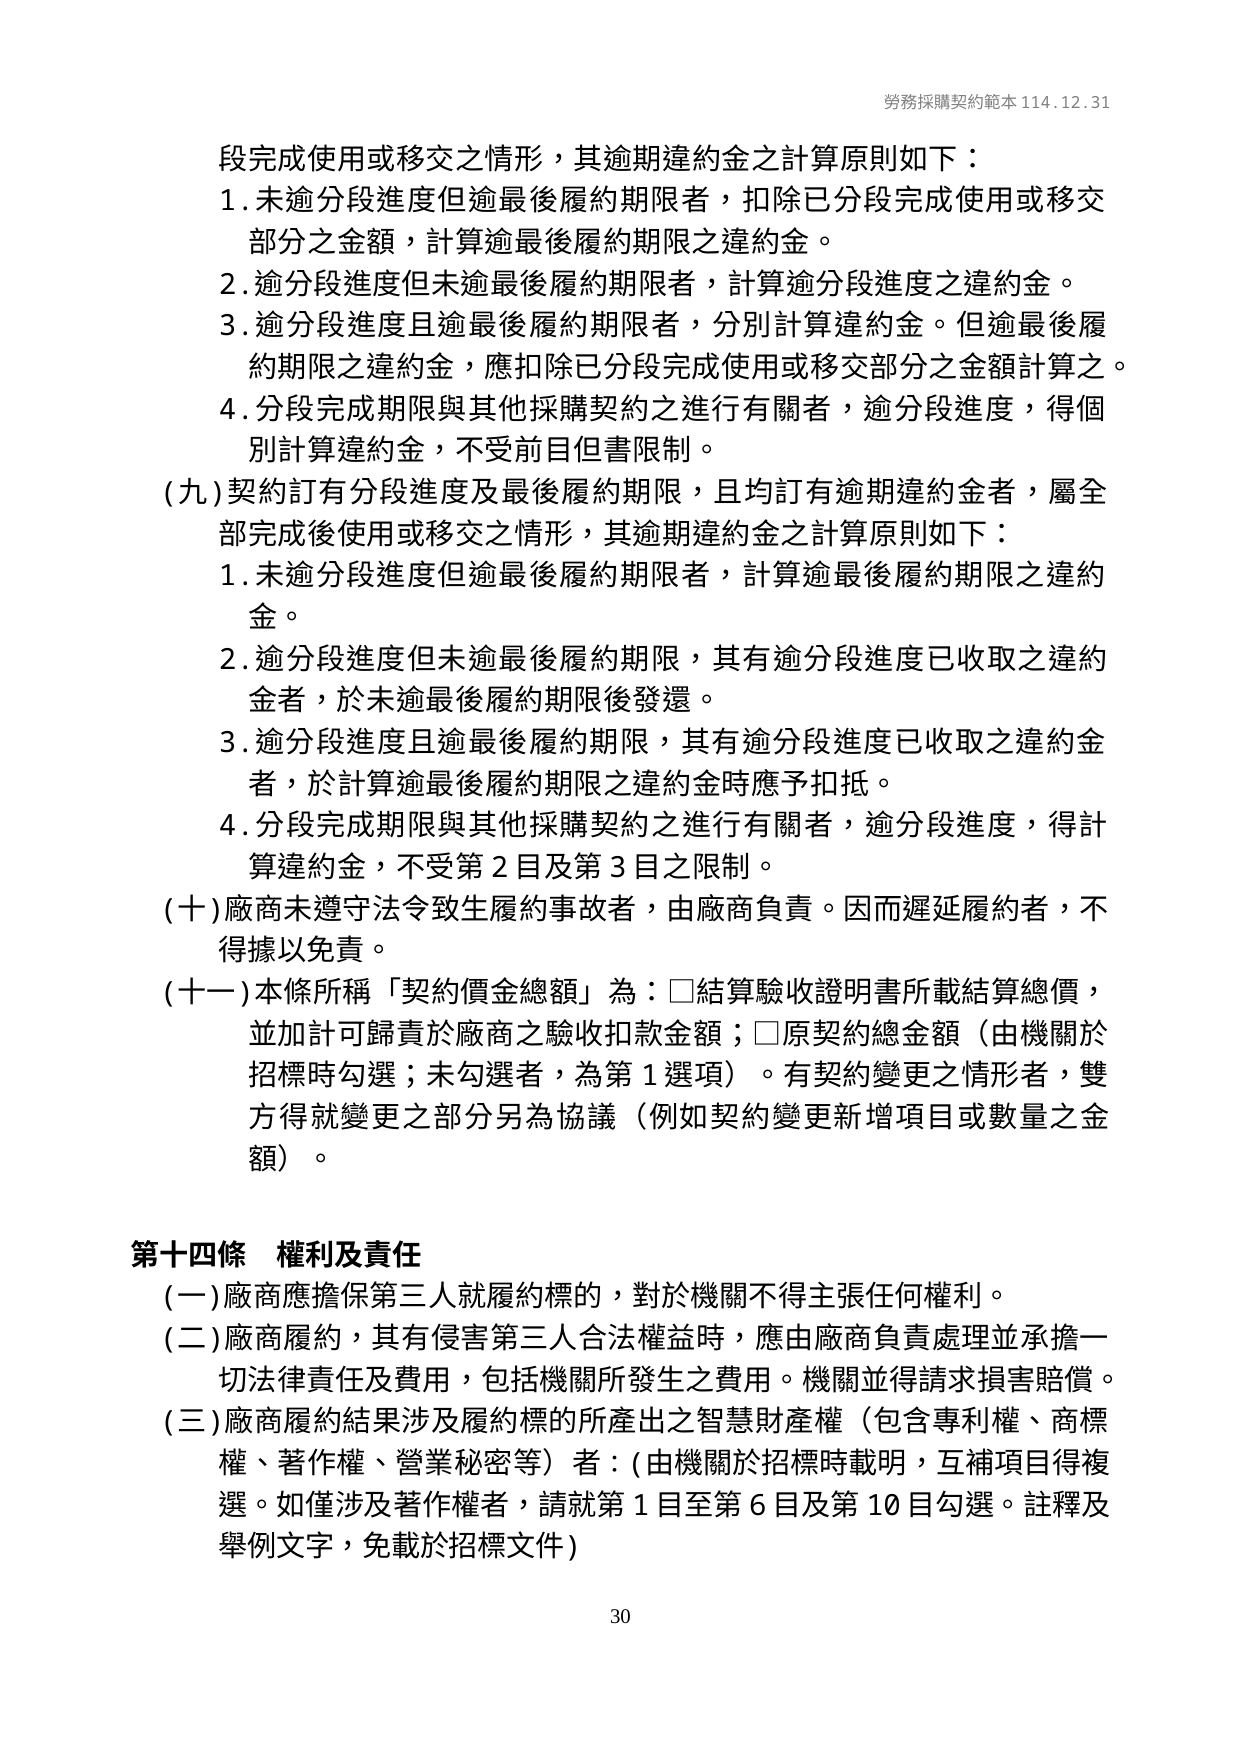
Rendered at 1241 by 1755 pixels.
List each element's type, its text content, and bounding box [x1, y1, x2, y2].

text (二)廠商履約，其有侵害第三人合法權益時，應由廠商負責處理並承擔一切法律責任及費用，包括機關所發生之費用。機關並得請求損害賠償。 [159, 1315, 1110, 1398]
text (十)廠商未遵守法令致生履約事故者，由廠商負責。因而遲延履約者，不得據以免責。 [159, 886, 1110, 969]
text (三)廠商履約結果涉及履約標的所產出之智慧財產權（包含專利權、商標權、著作權、營業秘密等）者：(由機關於招標時載明，互補項目得複選。如僅涉及著作權者，請就第1目至第6目及第10目勾選。註釋及舉例文字，免載於招標文件) [159, 1398, 1110, 1565]
text (九)契約訂有分段進度及最後履約期限，且均訂有逾期違約金者，屬全部完成後使用或移交之情形，其逾期違約金之計算原則如下： [159, 469, 1110, 552]
text 2.逾分段進度但未逾最後履約期限，其有逾分段進度已收取之違約金者，於未逾最後履約期限後發還。 [218, 636, 1108, 719]
text 4.分段完成期限與其他採購契約之進行有關者，逾分段進度，得個別計算違約金，不受前目但書限制。 [218, 386, 1108, 469]
text (一)廠商應擔保第三人就履約標的，對於機關不得主張任何權利。 [159, 1273, 1110, 1315]
text 3.逾分段進度且逾最後履約期限，其有逾分段進度已收取之違約金者，於計算逾最後履約期限之違約金時應予扣抵。 [218, 719, 1108, 802]
text (十一)本條所稱「契約價金總額」為：□結算驗收證明書所載結算總價，並加計可歸責於廠商之驗收扣款金額；□原契約總金額（由機關於招標時勾選；未勾選者，為第1選項）。有契約變更之情形者，雙方得就變更之部分另為協議（例如契約變更新增項目或數量之金額）。 [159, 969, 1110, 1177]
text 第十四條 權利及責任 [130, 1232, 1110, 1273]
text 3.逾分段進度且逾最後履約期限者，分別計算違約金。但逾最後履約期限之違約金，應扣除已分段完成使用或移交部分之金額計算之。 [218, 302, 1108, 386]
text 段完成使用或移交之情形，其逾期違約金之計算原則如下： [159, 136, 1110, 177]
text 4.分段完成期限與其他採購契約之進行有關者，逾分段進度，得計算違約金，不受第2目及第3目之限制。 [218, 802, 1108, 886]
text 1.未逾分段進度但逾最後履約期限者，扣除已分段完成使用或移交部分之金額，計算逾最後履約期限之違約金。 [218, 177, 1108, 261]
text 1.未逾分段進度但逾最後履約期限者，計算逾最後履約期限之違約金。 [218, 552, 1108, 636]
text 2.逾分段進度但未逾最後履約期限者，計算逾分段進度之違約金。 [218, 261, 1108, 302]
